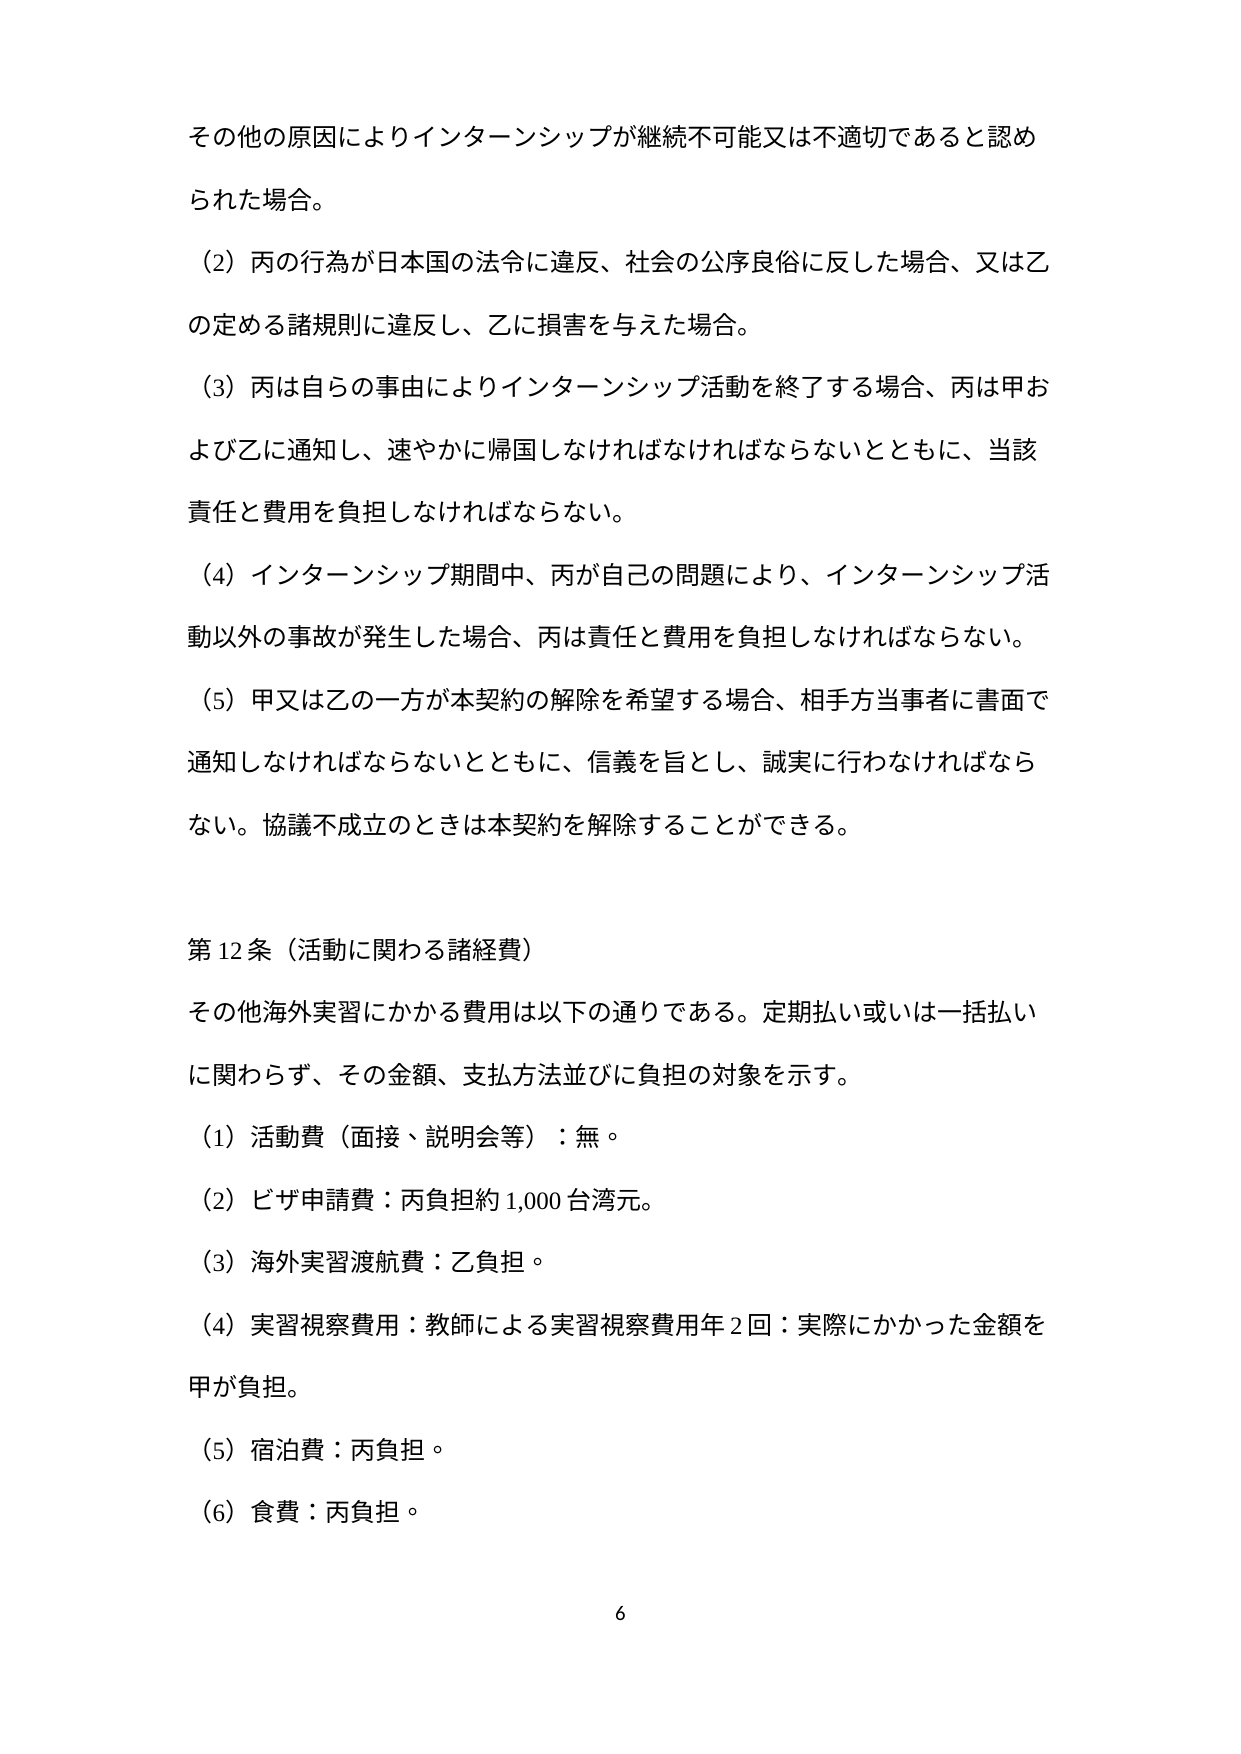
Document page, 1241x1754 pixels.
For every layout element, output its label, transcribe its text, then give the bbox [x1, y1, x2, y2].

text 第12条（活動に関わる諸経費） [187, 907, 1053, 969]
text （2）ビザ申請費：丙負担約1,000台湾元。 [187, 1157, 1053, 1219]
text （5）甲又は乙の一方が本契約の解除を希望する場合、相手方当事者に書面で通知しなければならないとともに、信義を旨とし、誠実に行わなければならない。協議不成立のときは本契約を解除することができる。 [187, 657, 1053, 844]
text その他の原因によりインターンシップが継続不可能又は不適切であると認められた場合。 [187, 94, 1053, 219]
text （4）インターンシップ期間中、丙が自己の問題により、インターンシップ活動以外の事故が発生した場合、丙は責任と費用を負担しなければならない。 [187, 532, 1053, 657]
text （2）丙の行為が日本国の法令に違反、社会の公序良俗に反した場合、又は乙の定める諸規則に違反し、乙に損害を与えた場合。 [187, 219, 1053, 344]
text （4）実習視察費用：教師による実習視察費用年2回：実際にかかった金額を甲が負担。 [187, 1282, 1053, 1407]
text （6）食費：丙負担。 [187, 1469, 1053, 1532]
text （3）丙は自らの事由によりインターンシップ活動を終了する場合、丙は甲および乙に通知し、速やかに帰国しなければなければならないとともに、当該責任と費用を負担しなければならない。 [187, 344, 1053, 532]
text （3）海外実習渡航費：乙負担。 [187, 1219, 1053, 1282]
text （5）宿泊費：丙負担。 [187, 1407, 1053, 1469]
text その他海外実習にかかる費用は以下の通りである。定期払い或いは一括払いに関わらず、その金額、支払方法並びに負担の対象を示す。 [187, 969, 1053, 1094]
text （1）活動費（面接、説明会等）：無。 [187, 1094, 1053, 1157]
